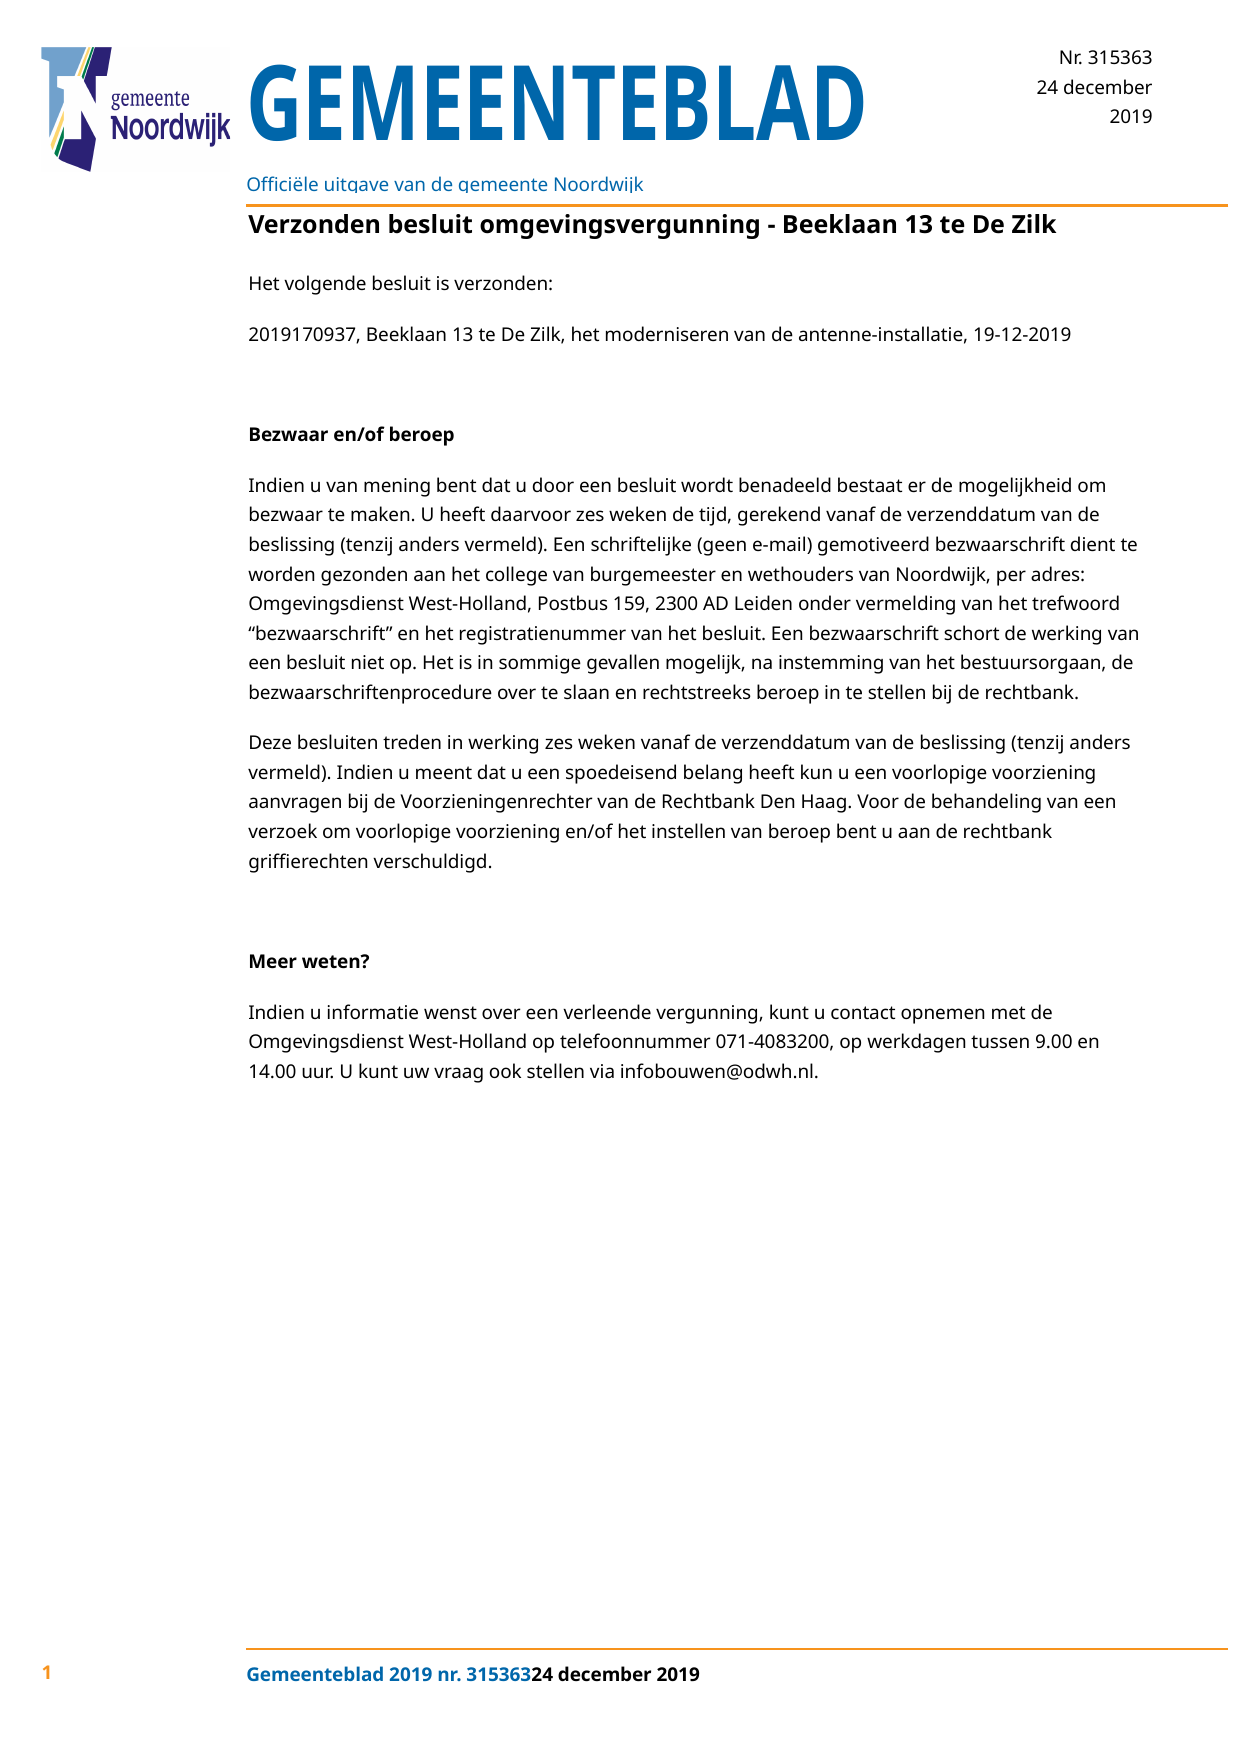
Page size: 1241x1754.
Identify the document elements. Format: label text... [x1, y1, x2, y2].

text Indien u van mening bent dat u door een besluit wordt benadeeld bestaat er de mogelijkheid om bezwaar te maken. U heeft daarvoor zes weken de tijd, gerekend vanaf de verzenddatum van de beslissing (tenzij anders vermeld). Een schriftelijke (geen e-mail) gemotiveerd bezwaarschrift dient te worden gezonden aan het college van burgemeester en wethouders van Noordwijk, per adres: Omgevingsdienst West-Holland, Postbus 159, 2300 AD Leiden onder vermelding van het trefwoord “bezwaarschrift” en het registratienummer van het besluit. Een bezwaarschrift schort de werking van een besluit niet op. Het is in sommige gevallen mogelijk, na instemming van het bestuursorgaan, de bezwaarschriftenprocedure over te slaan en rechtstreeks beroep in te stellen bij de rechtbank. [248, 472, 1152, 705]
text 2019170937, Beeklaan 13 te De Zilk, het moderniseren van de antenne-installatie, 19-12-2019 [248, 321, 1152, 346]
text Deze besluiten treden in werking zes weken vanaf de verzenddatum van de beslissing (tenzij anders vermeld). Indien u meent dat u een spoedeisend belang heeft kun u een voorlopige voorziening aanvragen bij de Voorzieningenrechter van de Rechtbank Den Haag. Voor de behandeling van een verzoek om voorlopige voorziening en/of het instellen van beroep bent u aan de rechtbank griffierechten verschuldigd. [248, 729, 1152, 873]
picture [41, 47, 231, 172]
text Meer weten? [248, 949, 1152, 974]
text Het volgende besluit is verzonden: [248, 270, 1152, 296]
text Indien u informatie wenst over een verleende vergunning, kunt u contact opnemen met de Omgevingsdienst West-Holland op telefoonnummer 071-4083200, op werkdagen tussen 9.00 en 14.00 uur. U kunt uw vraag ook stellen via infobouwen@odwh.nl. [248, 999, 1152, 1084]
text Verzonden besluit omgevingsvergunning - Beeklaan 13 te De Zilk [248, 207, 1152, 241]
text Bezwaar en/of beroep [248, 422, 1152, 447]
